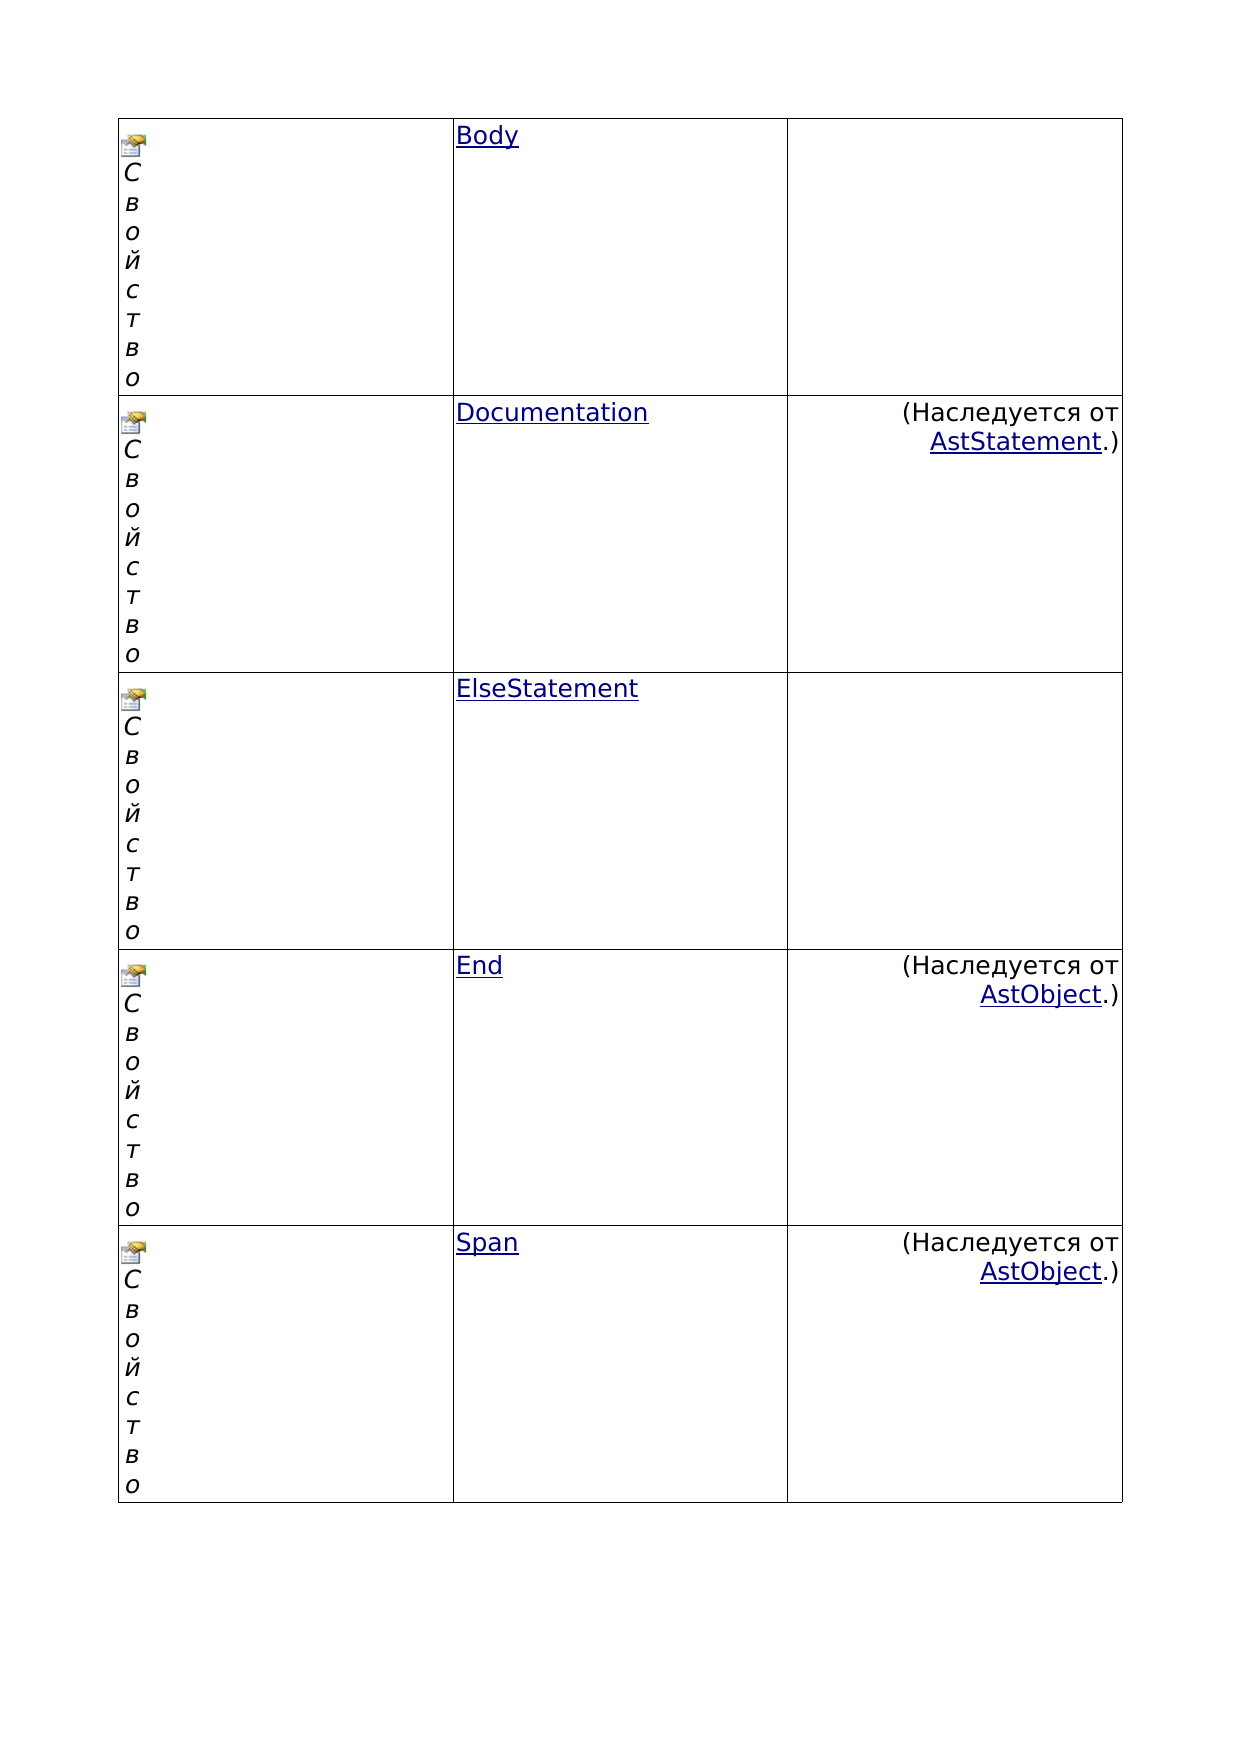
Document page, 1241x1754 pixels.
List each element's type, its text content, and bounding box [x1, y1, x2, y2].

picture [121, 133, 147, 159]
table_cell Body [454, 119, 787, 395]
table_cell [119, 119, 453, 395]
picture [121, 1240, 147, 1266]
table_cell [119, 396, 453, 672]
table_cell [119, 950, 453, 1225]
table_cell Span [454, 1226, 787, 1502]
table_cell (Наследуется от AstObject.) [788, 1226, 1122, 1502]
table_cell (Наследуется от AstObject.) [788, 950, 1122, 1225]
table_cell End [454, 950, 787, 1225]
picture [121, 410, 147, 436]
table_cell ElseStatement [454, 673, 787, 948]
table_cell (Наследуется от AstStatement.) [788, 396, 1122, 672]
table_cell [119, 1226, 453, 1502]
table_cell [788, 119, 1122, 395]
table_cell Documentation [454, 396, 787, 672]
picture [121, 687, 147, 713]
table_cell [119, 673, 453, 948]
table_cell [788, 673, 1122, 948]
picture [121, 963, 147, 989]
